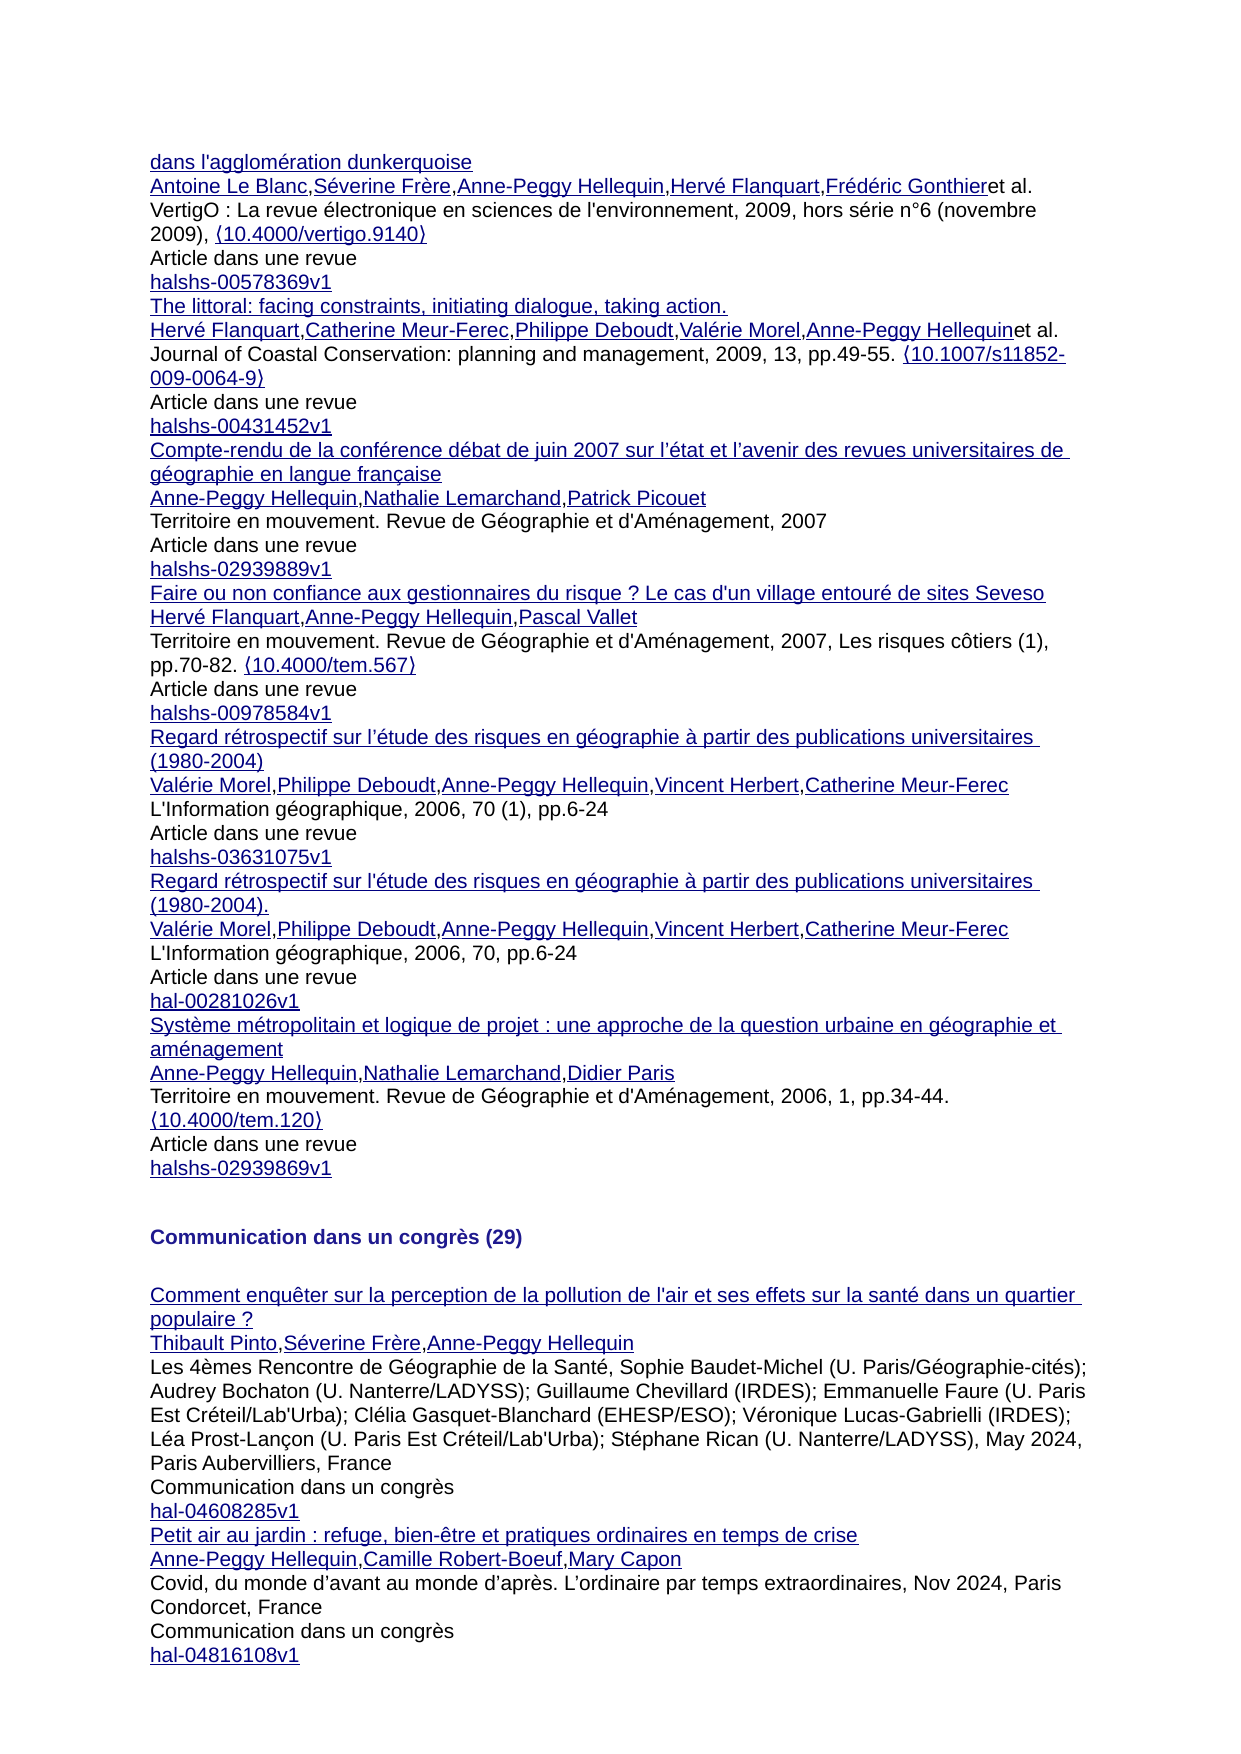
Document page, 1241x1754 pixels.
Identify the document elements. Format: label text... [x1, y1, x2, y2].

table_cell dans l'agglomération dunkerquoise Antoine Le Blanc,Séverine Frère,Anne-Peggy Hellequin,Hervé Flanquart,Frédéric Gonthieret al. VertigO : La revue électronique en sciences de l'environnement, 2009, hors série n°6 (novembre 2009), ⟨10.4000/vertigo.9140⟩ Article dans une revue halshs-00578369v1 [150, 150, 1090, 294]
table_cell Système métropolitain et logique de projet : une approche de la question urbaine en géographie et aménagement Anne-Peggy Hellequin,Nathalie Lemarchand,Didier Paris Territoire en mouvement. Revue de Géographie et d'Aménagement, 2006, 1, pp.34-44. ⟨10.4000/tem.120⟩ Article dans une revue halshs-02939869v1 [150, 1013, 1090, 1180]
table_cell Petit air au jardin : refuge, bien-être et pratiques ordinaires en temps de crise Anne-Peggy Hellequin,Camille Robert-Boeuf,Mary Capon Covid, du monde d’avant au monde d’après. L’ordinaire par temps extraordinaires, Nov 2024, Paris Condorcet, France Communication dans un congrès hal-04816108v1 [150, 1523, 1090, 1667]
subtitle Communication dans un congrès (29) [150, 1225, 1090, 1249]
table_cell Regard rétrospectif sur l'étude des risques en géographie à partir des publications universitaires (1980-2004). Valérie Morel,Philippe Deboudt,Anne-Peggy Hellequin,Vincent Herbert,Catherine Meur-Ferec L'Information géographique, 2006, 70, pp.6-24 Article dans une revue hal-00281026v1 [150, 869, 1090, 1012]
table_cell The littoral: facing constraints, initiating dialogue, taking action. Hervé Flanquart,Catherine Meur-Ferec,Philippe Deboudt,Valérie Morel,Anne-Peggy Hellequinet al. Journal of Coastal Conservation: planning and management, 2009, 13, pp.49-55. ⟨10.1007/s11852-009-0064-9⟩ Article dans une revue halshs-00431452v1 [150, 294, 1090, 437]
table_cell Faire ou non confiance aux gestionnaires du risque ? Le cas d'un village entouré de sites Seveso Hervé Flanquart,Anne-Peggy Hellequin,Pascal Vallet Territoire en mouvement. Revue de Géographie et d'Aménagement, 2007, Les risques côtiers (1), pp.70-82. ⟨10.4000/tem.567⟩ Article dans une revue halshs-00978584v1 [150, 581, 1090, 725]
table_cell Compte-rendu de la conférence débat de juin 2007 sur l’état et l’avenir des revues universitaires de géographie en langue française Anne-Peggy Hellequin,Nathalie Lemarchand,Patrick Picouet Territoire en mouvement. Revue de Géographie et d'Aménagement, 2007 Article dans une revue halshs-02939889v1 [150, 438, 1090, 581]
table_header Comment enquêter sur la perception de la pollution de l'air et ses effets sur la santé dans un quartier populaire ? Thibault Pinto,Séverine Frère,Anne-Peggy Hellequin Les 4èmes Rencontre de Géographie de la Santé, Sophie Baudet-Michel (U. Paris/Géographie-cités); Audrey Bochaton (U. Nanterre/LADYSS); Guillaume Chevillard (IRDES); Emmanuelle Faure (U. Paris Est Créteil/Lab'Urba); Clélia Gasquet-Blanchard (EHESP/ESO); Véronique Lucas-Gabrielli (IRDES); Léa Prost-Lançon (U. Paris Est Créteil/Lab'Urba); Stéphane Rican (U. Nanterre/LADYSS), May 2024, Paris Aubervilliers, France Communication dans un congrès hal-04608285v1 [150, 1283, 1090, 1523]
table_cell Regard rétrospectif sur l’étude des risques en géographie à partir des publications universitaires (1980-2004) Valérie Morel,Philippe Deboudt,Anne-Peggy Hellequin,Vincent Herbert,Catherine Meur-Ferec L'Information géographique, 2006, 70 (1), pp.6-24 Article dans une revue halshs-03631075v1 [150, 725, 1090, 869]
